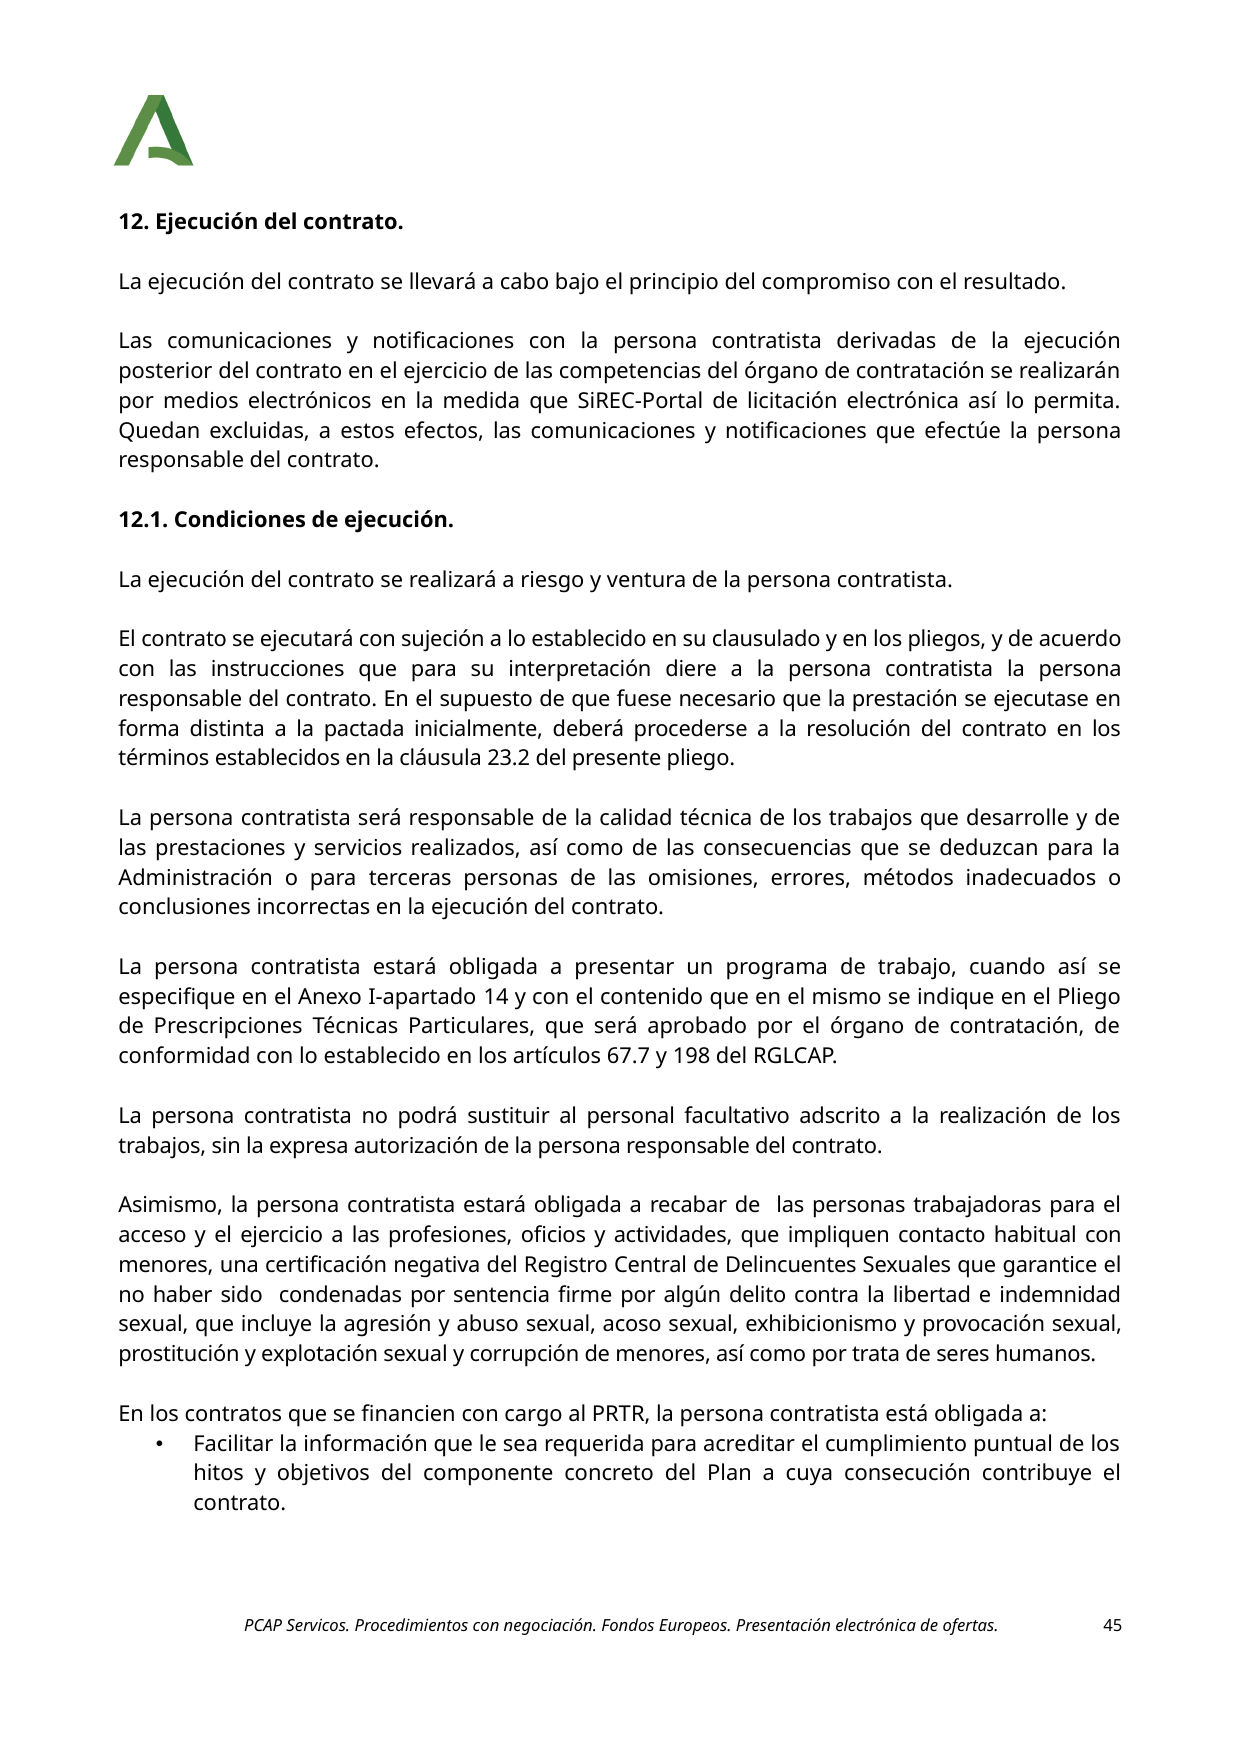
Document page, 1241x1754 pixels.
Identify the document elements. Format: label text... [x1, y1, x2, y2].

text El contrato se ejecutará con sujeción a lo establecido en su clausulado y en los pliegos, y de acuerdo con las instrucciones que para su interpretación diere a la persona contratista la persona responsable del contrato. En el supuesto de que fuese necesario que la prestación se ejecutase en forma distinta a la pactada inicialmente, deberá procederse a la resolución del contrato en los términos establecidos en la cláusula 23.2 del presente pliego. [118, 623, 1122, 772]
text La persona contratista será responsable de la calidad técnica de los trabajos que desarrolle y de las prestaciones y servicios realizados, así como de las consecuencias que se deduzcan para la Administración o para terceras personas de las omisiones, errores, métodos inadecuados o conclusiones incorrectas en la ejecución del contrato. [118, 802, 1122, 921]
text En los contratos que se financien con cargo al PRTR, la persona contratista está obligada a: [118, 1398, 1122, 1428]
subtitle 12.1. Condiciones de ejecución. [118, 504, 1122, 534]
text Asimismo, la persona contratista estará obligada a recabar de las personas trabajadoras para el acceso y el ejercicio a las profesiones, oficios y actividades, que impliquen contacto habitual con menores, una certificación negativa del Registro Central de Delincuentes Sexuales que garantice el no haber sido condenadas por sentencia firme por algún delito contra la libertad e indemnidad sexual, que incluye la agresión y abuso sexual, acoso sexual, exhibicionismo y provocación sexual, prostitución y explotación sexual y corrupción de menores, así como por trata de seres humanos. [118, 1189, 1122, 1368]
subtitle 12. Ejecución del contrato. [118, 206, 1122, 236]
picture [109, 91, 198, 170]
text La ejecución del contrato se llevará a cabo bajo el principio del compromiso con el resultado. [118, 266, 1122, 296]
text La persona contratista estará obligada a presentar un programa de trabajo, cuando así se especifique en el Anexo I-apartado 14 y con el contenido que en el mismo se indique en el Pliego de Prescripciones Técnicas Particulares, que será aprobado por el órgano de contratación, de conformidad con lo establecido en los artículos 67.7 y 198 del RGLCAP. [118, 951, 1122, 1070]
text Las comunicaciones y notificaciones con la persona contratista derivadas de la ejecución posterior del contrato en el ejercicio de las competencias del órgano de contratación se realizarán por medios electrónicos en la medida que SiREC-Portal de licitación electrónica así lo permita. Quedan excluidas, a estos efectos, las comunicaciones y notificaciones que efectúe la persona responsable del contrato. [118, 325, 1122, 474]
text La ejecución del contrato se realizará a riesgo y ventura de la persona contratista. [118, 564, 1122, 593]
text La persona contratista no podrá sustituir al personal facultativo adscrito a la realización de los trabajos, sin la expresa autorización de la persona responsable del contrato. [118, 1100, 1122, 1159]
list Facilitar la información que le sea requerida para acreditar el cumplimiento puntual de los hitos y objetivos del componente concreto del Plan a cuya consecución contribuye el contrato. [156, 1428, 1122, 1517]
